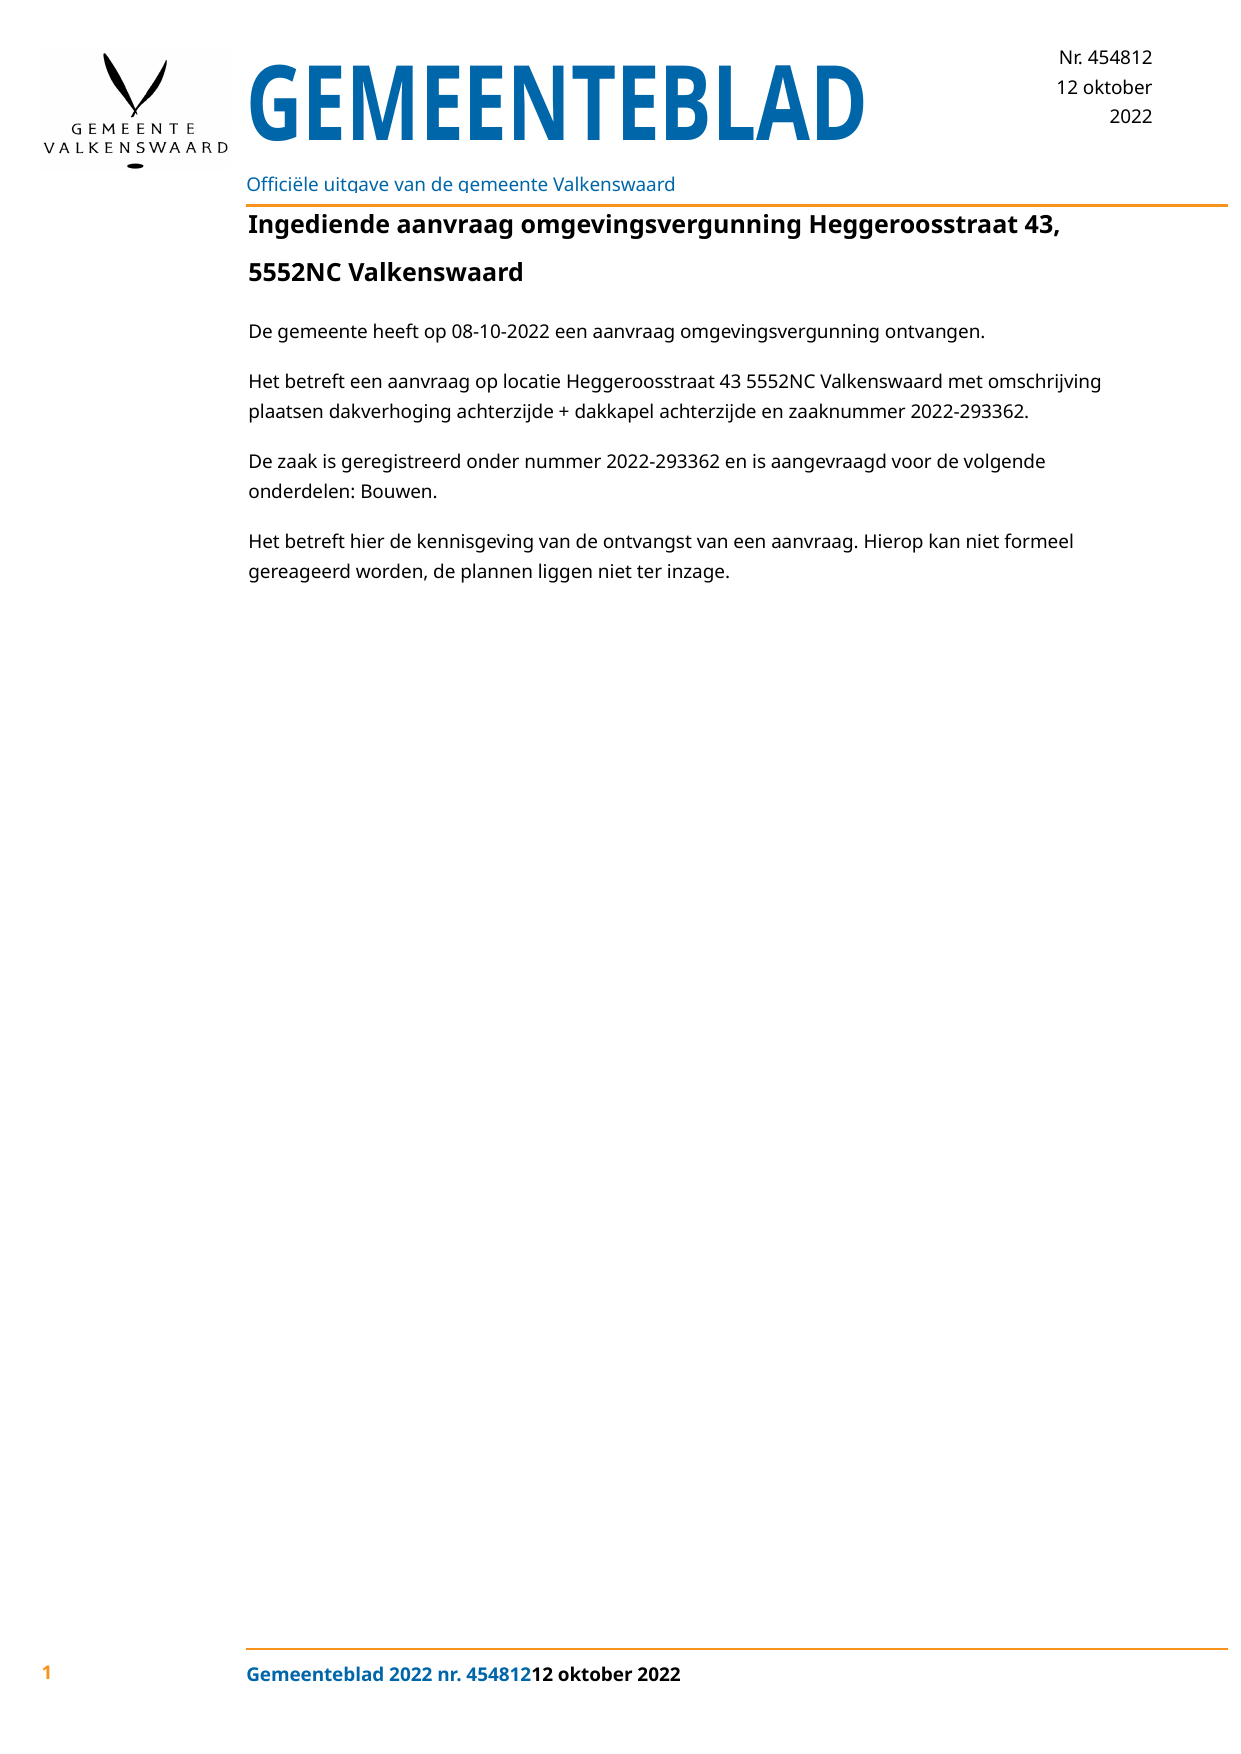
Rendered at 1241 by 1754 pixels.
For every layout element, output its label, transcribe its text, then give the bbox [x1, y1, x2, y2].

text Ingediende aanvraag omgevingsvergunning Heggeroosstraat 43, 5552NC Valkenswaard [248, 207, 1152, 288]
text Het betreft een aanvraag op locatie Heggeroosstraat 43 5552NC Valkenswaard met omschrijving plaatsen dakverhoging achterzijde + dakkapel achterzijde en zaaknummer 2022-293362. [248, 368, 1152, 424]
text De zaak is geregistreerd onder nummer 2022-293362 en is aangevraagd voor de volgende onderdelen: Bouwen. [248, 448, 1152, 504]
text Het betreft hier de kennisgeving van de ontvangst van een aanvraag. Hierop kan niet formeel gereageerd worden, de plannen liggen niet ter inzage. [248, 528, 1152, 584]
picture [41, 47, 231, 172]
text De gemeente heeft op 08-10-2022 een aanvraag omgevingsvergunning ontvangen. [248, 318, 1152, 344]
